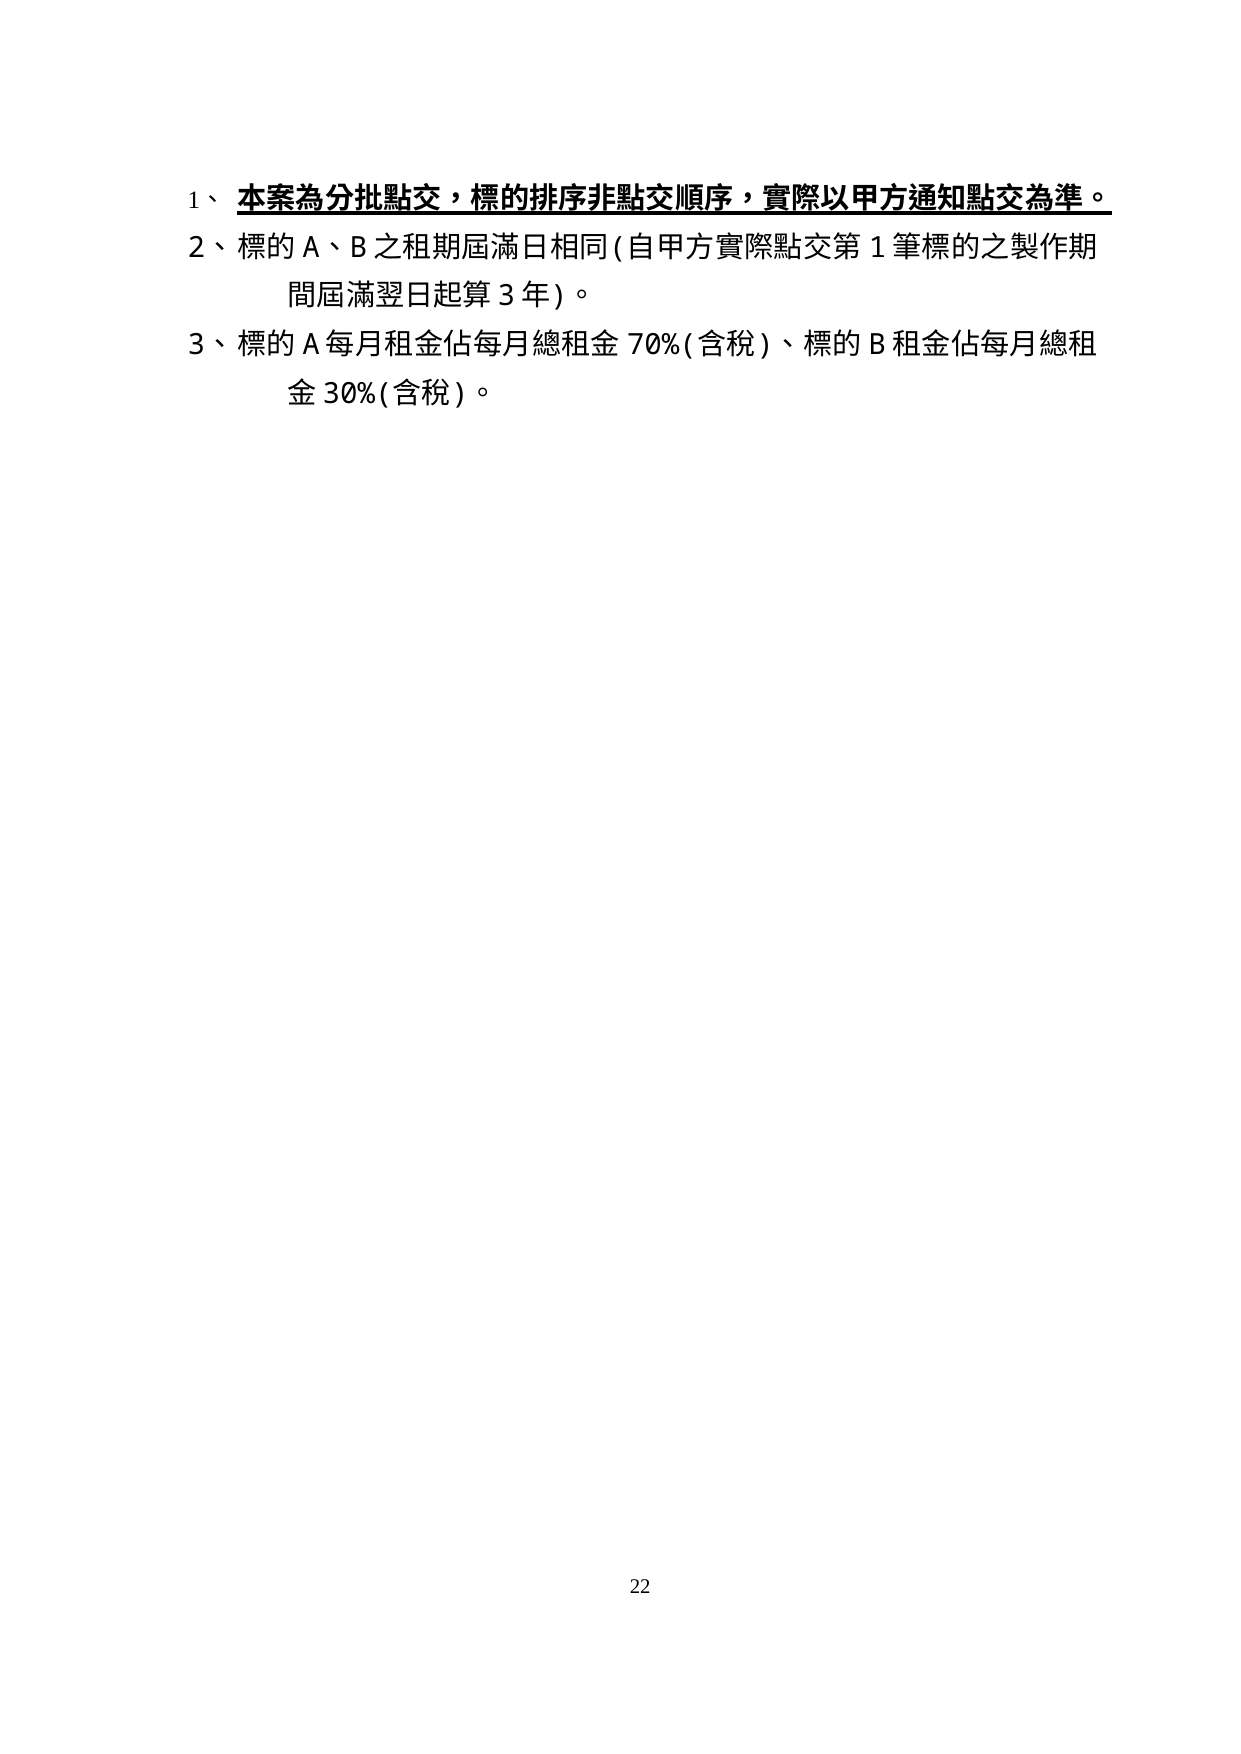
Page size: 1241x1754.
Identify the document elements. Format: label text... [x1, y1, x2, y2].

list 標的A每月租金佔每月總租金70%(含稅)、標的B租金佔每月總租金30%(含稅)。 [187, 321, 1098, 412]
list 標的A、B之租期屆滿日相同(自甲方實際點交第1筆標的之製作期間屆滿翌日起算3年)。 [187, 223, 1098, 314]
list 本案為分批點交，標的排序非點交順序，實際以甲方通知點交為準。 [187, 175, 1092, 217]
